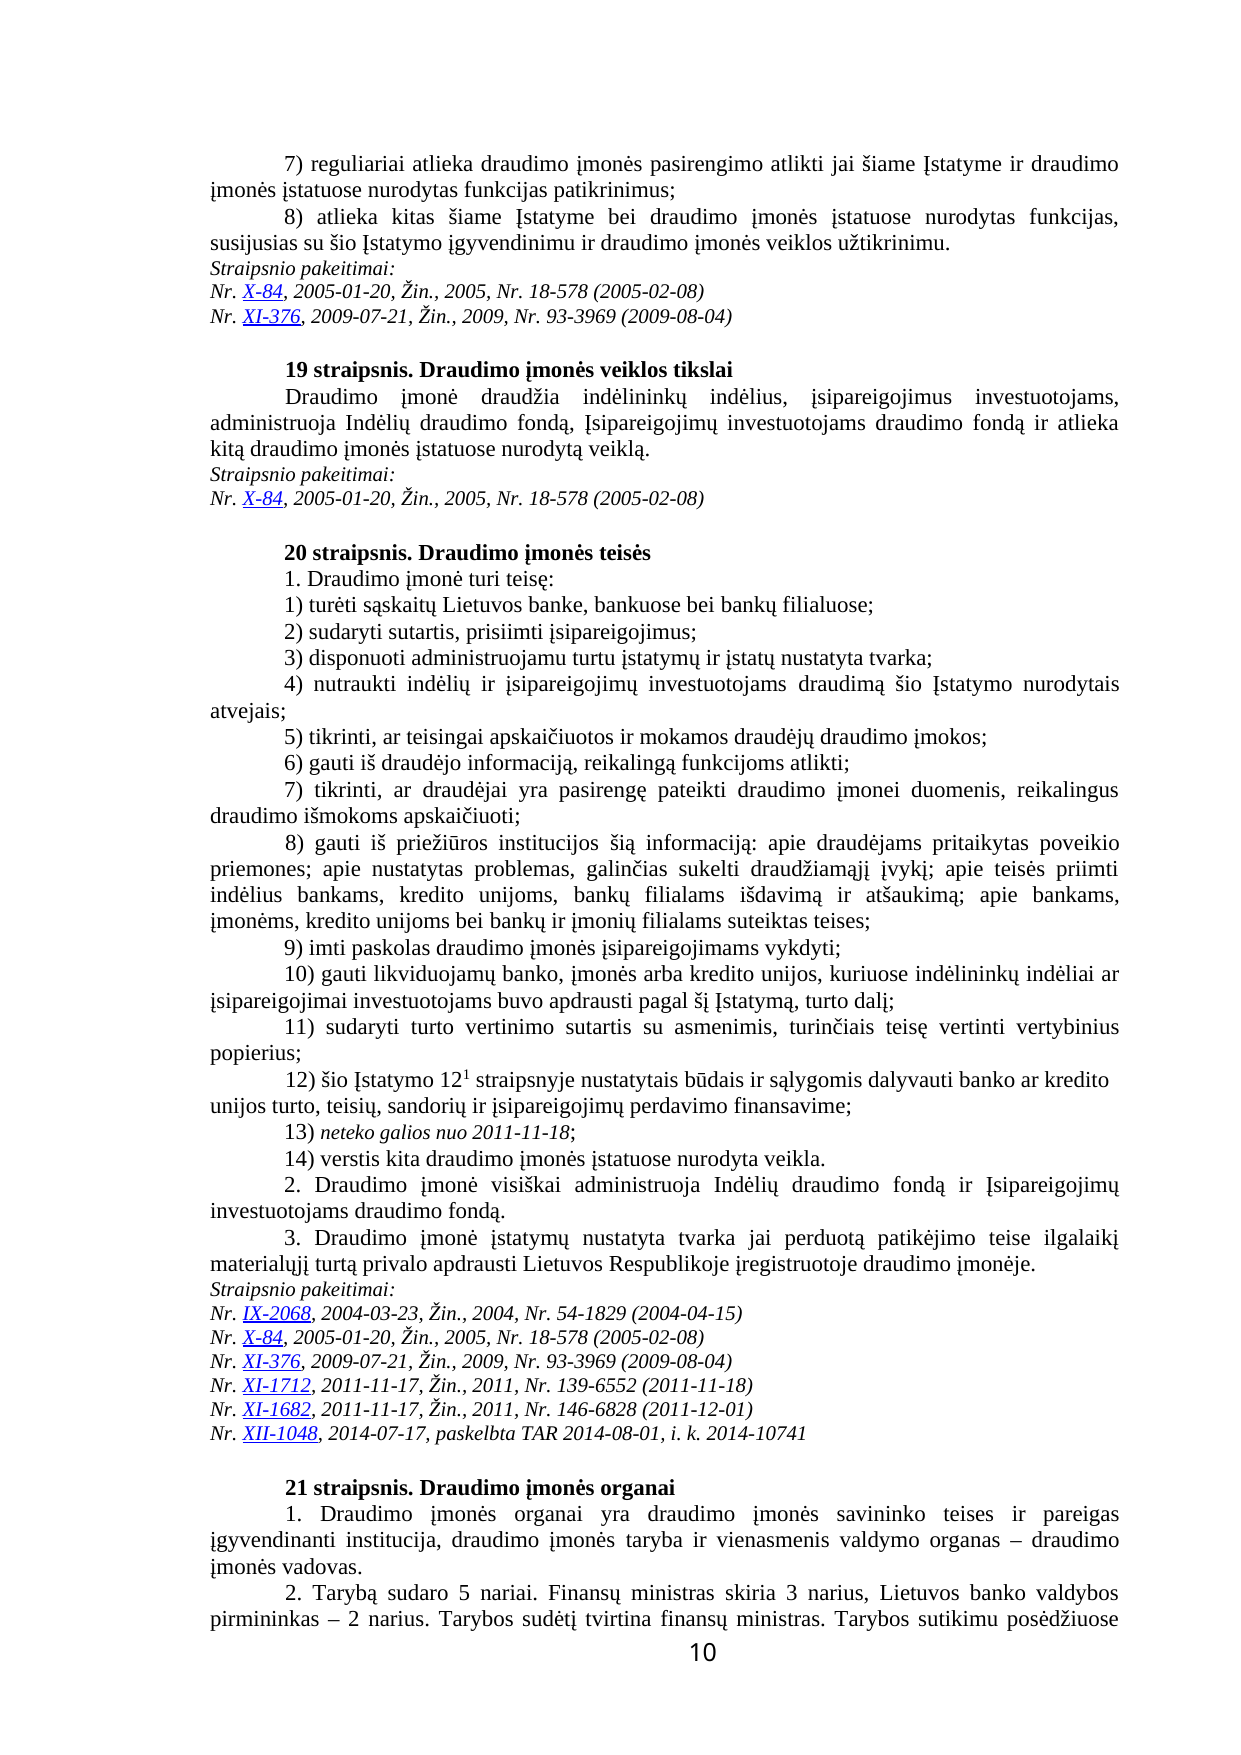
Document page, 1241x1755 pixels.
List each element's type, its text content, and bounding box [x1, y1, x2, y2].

text 7) tikrinti, ar draudėjai yra pasirengę pateikti draudimo įmonei duomenis, reikalingus draudimo išmokoms apskaičiuoti; [210, 776, 1120, 828]
text 3) disponuoti administruojamu turtu įstatymų ir įstatų nustatyta tvarka; [210, 644, 1120, 670]
text Nr. IX-2068, 2004-03-23, Žin., 2004, Nr. 54-1829 (2004-04-15) [210, 1301, 1120, 1325]
text 10) gauti likviduojamų banko, įmonės arba kredito unijos, kuriuose indėlininkų indėliai ar įsipareigojimai investuotojams buvo apdrausti pagal šį Įstatymą, turto dalį; [210, 960, 1120, 1013]
text 2. Tarybą sudaro 5 nariai. Finansų ministras skiria 3 narius, Lietuvos banko valdybos pirmininkas – 2 narius. Tarybos sudėtį tvirtina finansų ministras. Tarybos sutikimu posėdžiuose [210, 1579, 1120, 1632]
text 8) atlieka kitas šiame Įstatyme bei draudimo įmonės įstatuose nurodytas funkcijas, susijusias su šio Įstatymo įgyvendinimu ir draudimo įmonės veiklos užtikrinimu. [210, 203, 1120, 255]
text 5) tikrinti, ar teisingai apskaičiuotos ir mokamos draudėjų draudimo įmokos; [210, 723, 1120, 749]
text Nr. XII-1048, 2014-07-17, paskelbta TAR 2014-08-01, i. k. 2014-10741 [210, 1421, 1120, 1445]
text Nr. X-84, 2005-01-20, Žin., 2005, Nr. 18-578 (2005-02-08) [210, 279, 1120, 303]
text 13) neteko galios nuo 2011-11-18; [210, 1118, 1120, 1145]
text Nr. XI-1712, 2011-11-17, Žin., 2011, Nr. 139-6552 (2011-11-18) [210, 1373, 1120, 1397]
text 11) sudaryti turto vertinimo sutartis su asmenimis, turinčiais teisę vertinti vertybinius popierius; [210, 1013, 1120, 1066]
text 20 straipsnis. Draudimo įmonės teisės [210, 539, 1120, 565]
text Nr. X-84, 2005-01-20, Žin., 2005, Nr. 18-578 (2005-02-08) [210, 486, 1120, 510]
text 12) šio Įstatymo 121 straipsnyje nustatytais būdais ir sąlygomis dalyvauti banko ar kredito unijos turto, teisių, sandorių ir įsipareigojimų perdavimo finansavime; [210, 1066, 1120, 1118]
text Nr. XI-376, 2009-07-21, Žin., 2009, Nr. 93-3969 (2009-08-04) [210, 303, 1120, 328]
text Draudimo įmonė draudžia indėlininkų indėlius, įsipareigojimus investuotojams, administruoja Indėlių draudimo fondą, Įsipareigojimų investuotojams draudimo fondą ir atlieka kitą draudimo įmonės įstatuose nurodytą veiklą. [210, 383, 1120, 462]
text Nr. X-84, 2005-01-20, Žin., 2005, Nr. 18-578 (2005-02-08) [210, 1325, 1120, 1349]
text 19 straipsnis. Draudimo įmonės veiklos tikslai [210, 356, 1120, 383]
text 1) turėti sąskaitų Lietuvos banke, bankuose bei bankų filialuose; [210, 591, 1120, 618]
text 14) verstis kita draudimo įmonės įstatuose nurodyta veikla. [210, 1145, 1120, 1171]
text 21 straipsnis. Draudimo įmonės organai [210, 1474, 1120, 1500]
text Nr. XI-376, 2009-07-21, Žin., 2009, Nr. 93-3969 (2009-08-04) [210, 1349, 1120, 1373]
text 8) gauti iš priežiūros institucijos šią informaciją: apie draudėjams pritaikytas poveikio priemones; apie nustatytas problemas, galinčias sukelti draudžiamąjį įvykį; apie teisės priimti indėlius bankams, kredito unijoms, bankų filialams išdavimą ir atšaukimą; apie bankams, įmonėms, kredito unijoms bei bankų ir įmonių filialams suteiktas teises; [210, 828, 1120, 934]
text 7) reguliariai atlieka draudimo įmonės pasirengimo atlikti jai šiame Įstatyme ir draudimo įmonės įstatuose nurodytas funkcijas patikrinimus; [210, 150, 1120, 203]
text 2) sudaryti sutartis, prisiimti įsipareigojimus; [210, 618, 1120, 644]
text 1. Draudimo įmonė turi teisę: [210, 565, 1120, 591]
text 3. Draudimo įmonė įstatymų nustatyta tvarka jai perduotą patikėjimo teise ilgalaikį materialųjį turtą privalo apdrausti Lietuvos Respublikoje įregistruotoje draudimo įmonėje. [210, 1224, 1120, 1277]
text 1. Draudimo įmonės organai yra draudimo įmonės savininko teises ir pareigas įgyvendinanti institucija, draudimo įmonės taryba ir vienasmenis valdymo organas – draudimo įmonės vadovas. [210, 1500, 1120, 1579]
text 9) imti paskolas draudimo įmonės įsipareigojimams vykdyti; [210, 934, 1120, 960]
text Straipsnio pakeitimai: [210, 1277, 1120, 1301]
text Straipsnio pakeitimai: [210, 255, 1120, 279]
text Nr. XI-1682, 2011-11-17, Žin., 2011, Nr. 146-6828 (2011-12-01) [210, 1397, 1120, 1421]
text 6) gauti iš draudėjo informaciją, reikalingą funkcijoms atlikti; [210, 749, 1120, 776]
text Straipsnio pakeitimai: [210, 462, 1120, 486]
text 2. Draudimo įmonė visiškai administruoja Indėlių draudimo fondą ir Įsipareigojimų investuotojams draudimo fondą. [210, 1171, 1120, 1224]
text 4) nutraukti indėlių ir įsipareigojimų investuotojams draudimą šio Įstatymo nurodytais atvejais; [210, 670, 1120, 723]
